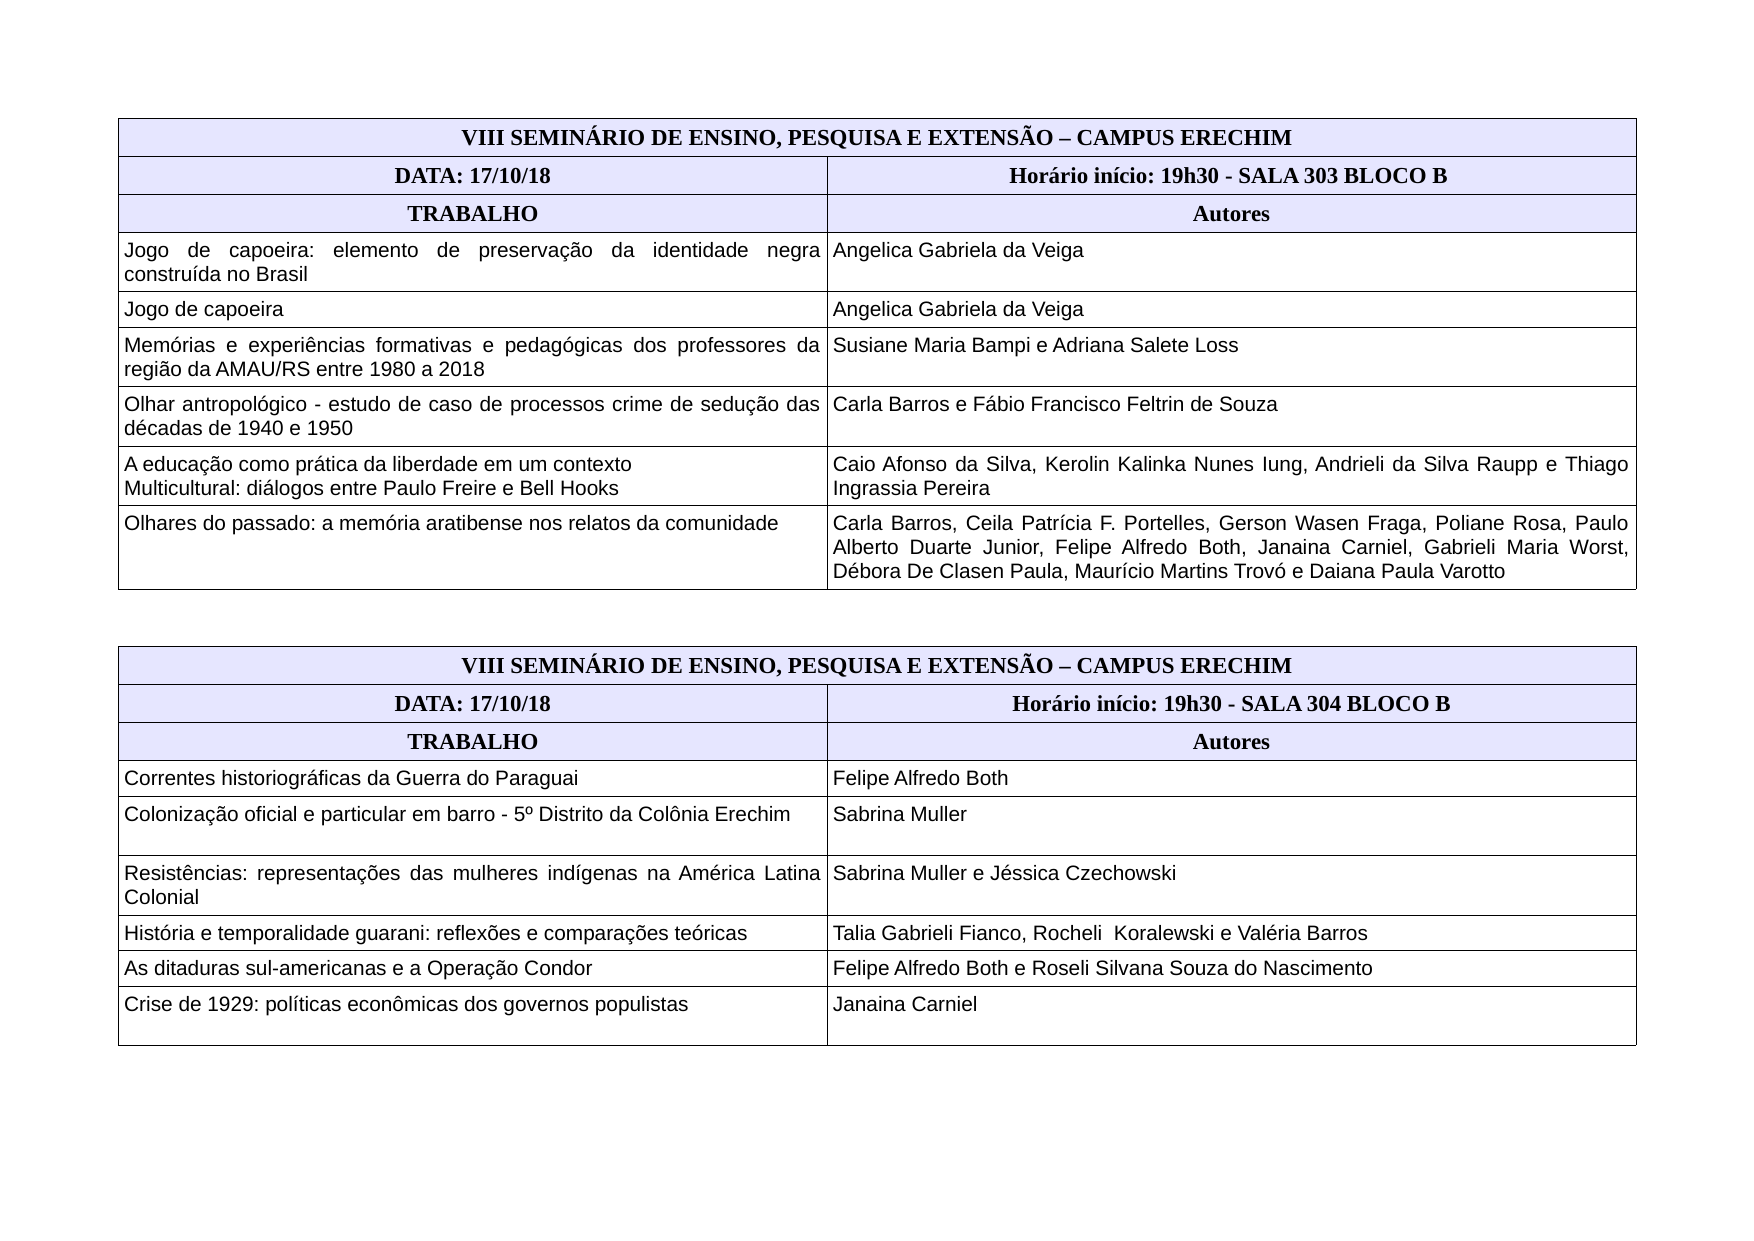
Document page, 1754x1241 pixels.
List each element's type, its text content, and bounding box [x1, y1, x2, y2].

table_cell História e temporalidade guarani: reflexões e comparações teóricas [119, 916, 827, 950]
table_cell Autores [828, 195, 1636, 232]
table_cell Horário início: 19h30 - SALA 304 BLOCO B [828, 685, 1636, 722]
table_header VIII SEMINÁRIO DE ENSINO, PESQUISA E EXTENSÃO – CAMPUS ERECHIM [119, 647, 1636, 684]
table_cell TRABALHO [119, 723, 827, 760]
table_cell Angelica Gabriela da Veiga [828, 292, 1636, 327]
table_cell Carla Barros e Fábio Francisco Feltrin de Souza [828, 387, 1636, 446]
table_cell Janaina Carniel [828, 987, 1636, 1045]
table_cell Talia Gabrieli Fianco, Rocheli Koralewski e Valéria Barros [828, 916, 1636, 950]
table_cell A educação como prática da liberdade em um contexto Multicultural: diálogos entre Paulo Freire e Bell Hooks [119, 447, 827, 505]
table_cell Sabrina Muller e Jéssica Czechowski [828, 856, 1636, 914]
table_cell Olhar antropológico - estudo de caso de processos crime de sedução das décadas de 1940 e 1950 [119, 387, 827, 446]
table_cell Crise de 1929: políticas econômicas dos governos populistas [119, 987, 827, 1045]
table_cell Carla Barros, Ceila Patrícia F. Portelles, Gerson Wasen Fraga, Poliane Rosa, Paulo Alberto Duarte Junior, Felipe Alfredo Both, Janaina Carniel, Gabrieli Maria Worst, Débora De Clasen Paula, Maurício Martins Trovó e Daiana Paula Varotto [828, 506, 1636, 589]
table_cell Resistências: representações das mulheres indígenas na América Latina Colonial [119, 856, 827, 914]
table_cell Jogo de capoeira [119, 292, 827, 327]
table_cell TRABALHO [119, 195, 827, 232]
table_cell Felipe Alfredo Both [828, 761, 1636, 796]
table_cell Susiane Maria Bampi e Adriana Salete Loss [828, 328, 1636, 386]
table_cell As ditaduras sul-americanas e a Operação Condor [119, 951, 827, 986]
table_cell Felipe Alfredo Both e Roseli Silvana Souza do Nascimento [828, 951, 1636, 986]
table_cell Colonização oficial e particular em barro - 5º Distrito da Colônia Erechim [119, 797, 827, 855]
table_cell Autores [828, 723, 1636, 760]
table_cell DATA: 17/10/18 [119, 157, 827, 194]
table_cell Horário início: 19h30 - SALA 303 BLOCO B [828, 157, 1636, 194]
table_cell DATA: 17/10/18 [119, 685, 827, 722]
table_cell Memórias e experiências formativas e pedagógicas dos professores da região da AMAU/RS entre 1980 a 2018 [119, 328, 827, 386]
table_cell Olhares do passado: a memória aratibense nos relatos da comunidade [119, 506, 827, 589]
table_cell Correntes historiográficas da Guerra do Paraguai [119, 761, 827, 796]
table_cell Jogo de capoeira: elemento de preservação da identidade negra construída no Brasil [119, 233, 827, 291]
table_cell Sabrina Muller [828, 797, 1636, 855]
table_cell Caio Afonso da Silva, Kerolin Kalinka Nunes Iung, Andrieli da Silva Raupp e Thiago Ingrassia Pereira [828, 447, 1636, 505]
table_cell Angelica Gabriela da Veiga [828, 233, 1636, 291]
table_header VIII SEMINÁRIO DE ENSINO, PESQUISA E EXTENSÃO – CAMPUS ERECHIM [119, 119, 1636, 156]
